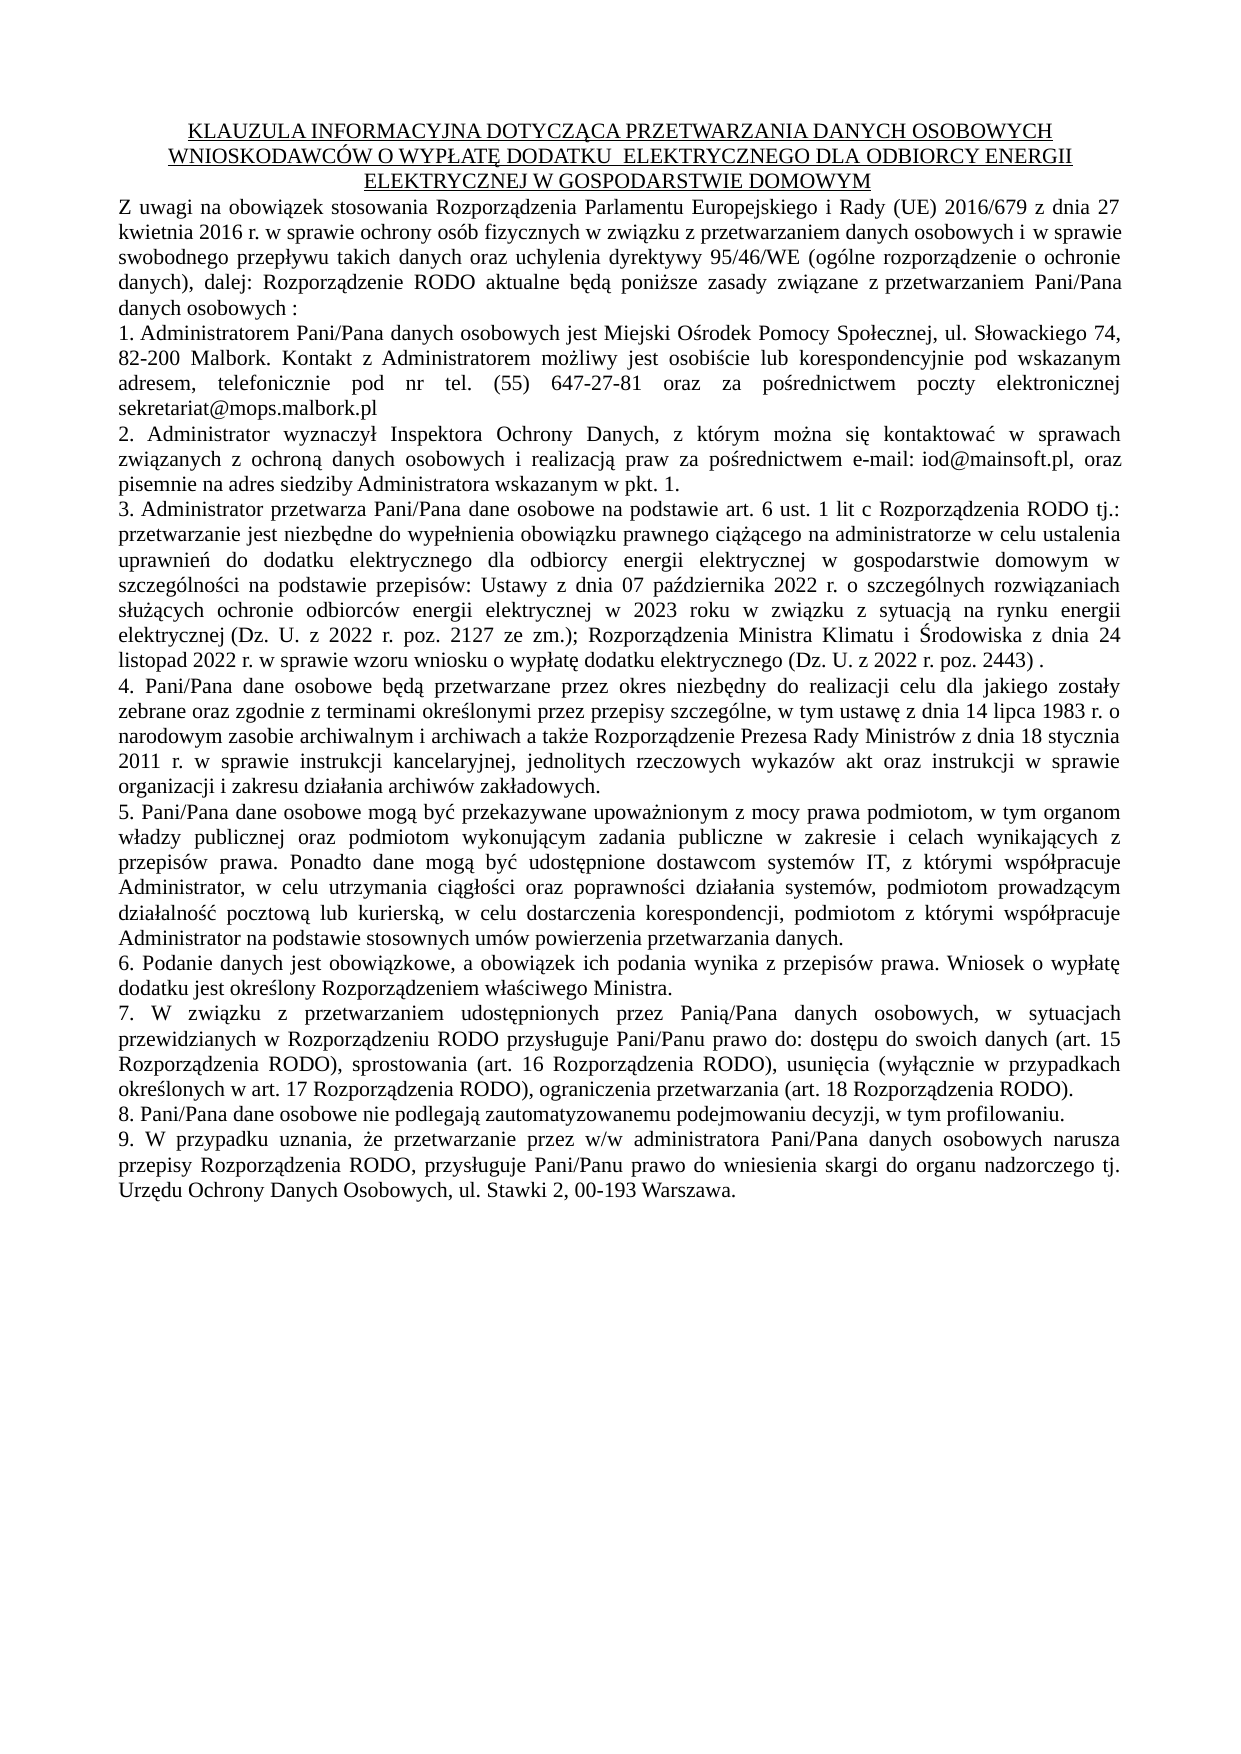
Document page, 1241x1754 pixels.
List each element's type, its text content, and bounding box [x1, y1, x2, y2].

text 5. Pani/Pana dane osobowe mogą być przekazywane upoważnionym z mocy prawa podmiotom, w tym organom władzy publicznej oraz podmiotom wykonującym zadania publiczne w zakresie i celach wynikających z przepisów prawa. Ponadto dane mogą być udostępnione dostawcom systemów IT, z którymi współpracuje Administrator, w celu utrzymania ciągłości oraz poprawności działania systemów, podmiotom prowadzącym działalność pocztową lub kurierską, w celu dostarczenia korespondencji, podmiotom z którymi współpracuje Administrator na podstawie stosownych umów powierzenia przetwarzania danych. [118, 799, 1122, 950]
text 2. Administrator wyznaczył Inspektora Ochrony Danych, z którym można się kontaktować w sprawach związanych z ochroną danych osobowych i realizacją praw za pośrednictwem e-mail: iod@mainsoft.pl, oraz pisemnie na adres siedziby Administratora wskazanym w pkt. 1. [118, 421, 1122, 496]
text 1. Administratorem Pani/Pana danych osobowych jest Miejski Ośrodek Pomocy Społecznej, ul. Słowackiego 74, 82-200 Malbork. Kontakt z Administratorem możliwy jest osobiście lub korespondencyjnie pod wskazanym adresem, telefonicznie pod nr tel. (55) 647-27-81 oraz za pośrednictwem poczty elektronicznej sekretariat@mops.malbork.pl [118, 320, 1122, 421]
text 6. Podanie danych jest obowiązkowe, a obowiązek ich podania wynika z przepisów prawa. Wniosek o wypłatę dodatku jest określony Rozporządzeniem właściwego Ministra. [118, 950, 1122, 1000]
text 3. Administrator przetwarza Pani/Pana dane osobowe na podstawie art. 6 ust. 1 lit c Rozporządzenia RODO tj.: przetwarzanie jest niezbędne do wypełnienia obowiązku prawnego ciążącego na administratorze w celu ustalenia uprawnień do dodatku elektrycznego dla odbiorcy energii elektrycznej w gospodarstwie domowym w szczególności na podstawie przepisów: Ustawy z dnia 07 października 2022 r. o szczególnych rozwiązaniach służących ochronie odbiorców energii elektrycznej w 2023 roku w związku z sytuacją na rynku energii elektrycznej (Dz. U. z 2022 r. poz. 2127 ze zm.); Rozporządzenia Ministra Klimatu i Środowiska z dnia 24 listopad 2022 r. w sprawie wzoru wniosku o wypłatę dodatku elektrycznego (Dz. U. z 2022 r. poz. 2443) . [118, 496, 1122, 673]
text Z uwagi na obowiązek stosowania Rozporządzenia Parlamentu Europejskiego i Rady (UE) 2016/679 z dnia 27 kwietnia 2016 r. w sprawie ochrony osób fizycznych w związku z przetwarzaniem danych osobowych i w sprawie swobodnego przepływu takich danych oraz uchylenia dyrektywy 95/46/WE (ogólne rozporządzenie o ochronie danych), dalej: Rozporządzenie RODO aktualne będą poniższe zasady związane z przetwarzaniem Pani/Pana danych osobowych : [118, 194, 1122, 320]
text 4. Pani/Pana dane osobowe będą przetwarzane przez okres niezbędny do realizacji celu dla jakiego zostały zebrane oraz zgodnie z terminami określonymi przez przepisy szczególne, w tym ustawę z dnia 14 lipca 1983 r. o narodowym zasobie archiwalnym i archiwach a także Rozporządzenie Prezesa Rady Ministrów z dnia 18 stycznia 2011 r. w sprawie instrukcji kancelaryjnej, jednolitych rzeczowych wykazów akt oraz instrukcji w sprawie organizacji i zakresu działania archiwów zakładowych. [118, 673, 1122, 799]
text 9. W przypadku uznania, że przetwarzanie przez w/w administratora Pani/Pana danych osobowych narusza przepisy Rozporządzenia RODO, przysługuje Pani/Panu prawo do wniesienia skargi do organu nadzorczego tj. Urzędu Ochrony Danych Osobowych, ul. Stawki 2, 00-193 Warszawa. [118, 1126, 1122, 1202]
text KLAUZULA INFORMACYJNA DOTYCZĄCA PRZETWARZANIA DANYCH OSOBOWYCH WNIOSKODAWCÓW O WYPŁATĘ DODATKU ELEKTRYCZNEGO DLA ODBIORCY ENERGII ELEKTRYCZNEJ W GOSPODARSTWIE DOMOWYM [118, 118, 1122, 194]
text 8. Pani/Pana dane osobowe nie podlegają zautomatyzowanemu podejmowaniu decyzji, w tym profilowaniu. [118, 1101, 1122, 1126]
text 7. W związku z przetwarzaniem udostępnionych przez Panią/Pana danych osobowych, w sytuacjach przewidzianych w Rozporządzeniu RODO przysługuje Pani/Panu prawo do: dostępu do swoich danych (art. 15 Rozporządzenia RODO), sprostowania (art. 16 Rozporządzenia RODO), usunięcia (wyłącznie w przypadkach określonych w art. 17 Rozporządzenia RODO), ograniczenia przetwarzania (art. 18 Rozporządzenia RODO). [118, 1000, 1122, 1101]
